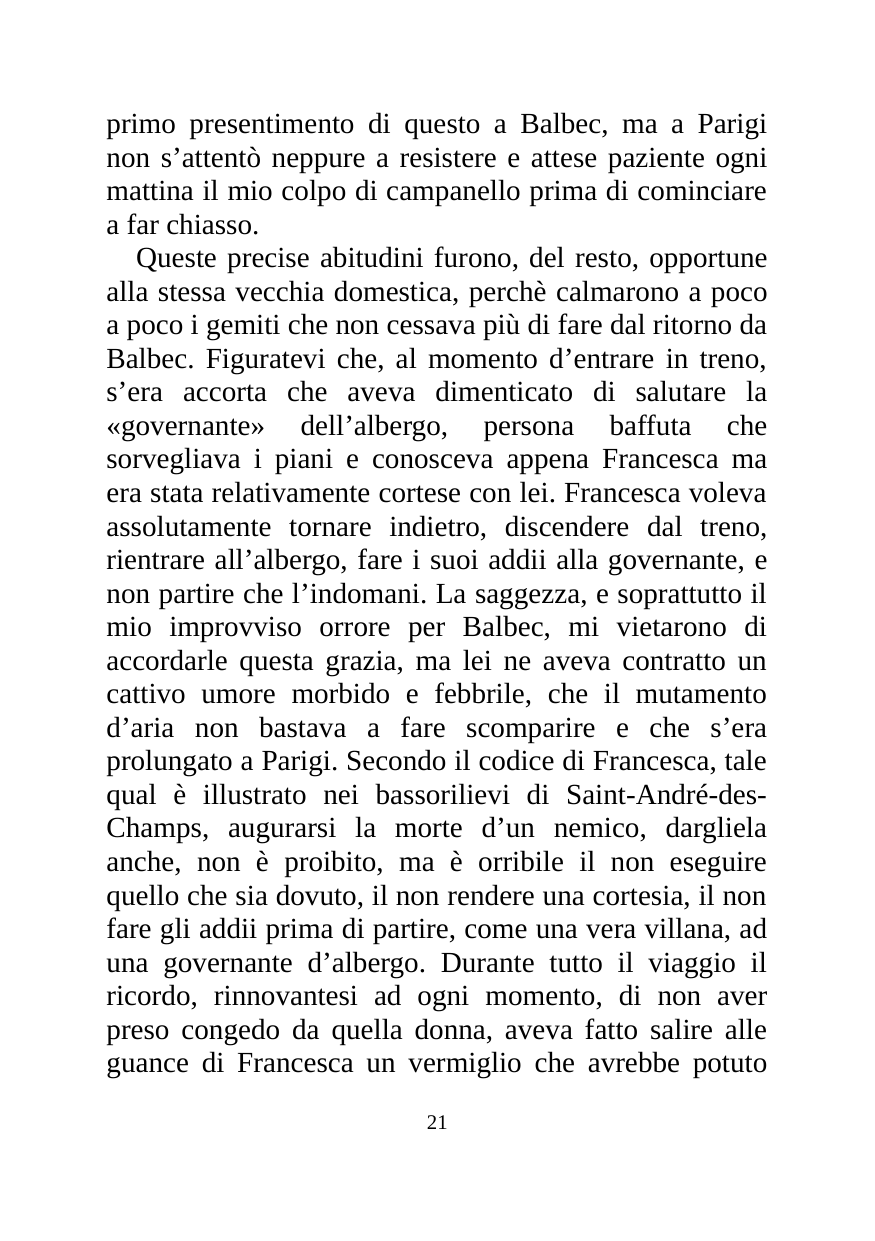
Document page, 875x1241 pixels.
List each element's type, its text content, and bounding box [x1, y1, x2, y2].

text Queste precise abitudini furono, del resto, opportune alla stessa vecchia domestica, perchè calmarono a poco a poco i gemiti che non cessava più di fare dal ritorno da Balbec. Figuratevi che, al momento d’entrare in treno, s’era accorta che aveva dimenticato di salutare la «governante» dell’albergo, persona baffuta che sorvegliava i piani e conosceva appena Francesca ma era stata relativamente cortese con lei. Francesca voleva assolutamente tornare indietro, discendere dal treno, rientrare all’albergo, fare i suoi addii alla governante, e non partire che l’indomani. La saggezza, e soprattutto il mio improvviso orrore per Balbec, mi vietarono di accordarle questa grazia, ma lei ne aveva contratto un cattivo umore morbido e febbrile, che il mutamento d’aria non bastava a fare scomparire e che s’era prolungato a Parigi. Secondo il codice di Francesca, tale qual è illustrato nei bassorilievi di Saint-André-des-Champs, augurarsi la morte d’un nemico, dargliela anche, non è proibito, ma è orribile il non eseguire quello che sia dovuto, il non rendere una cortesia, il non fare gli addii prima di partire, come una vera villana, ad una governante d’albergo. Durante tutto il viaggio il ricordo, rinnovantesi ad ogni momento, di non aver preso congedo da quella donna, aveva fatto salire alle guance di Francesca un vermiglio che avrebbe potuto [106, 240, 768, 1079]
text primo presentimento di questo a Balbec, ma a Parigi non s’attentò neppure a resistere e attese paziente ogni mattina il mio colpo di campanello prima di cominciare a far chiasso. [106, 106, 768, 240]
